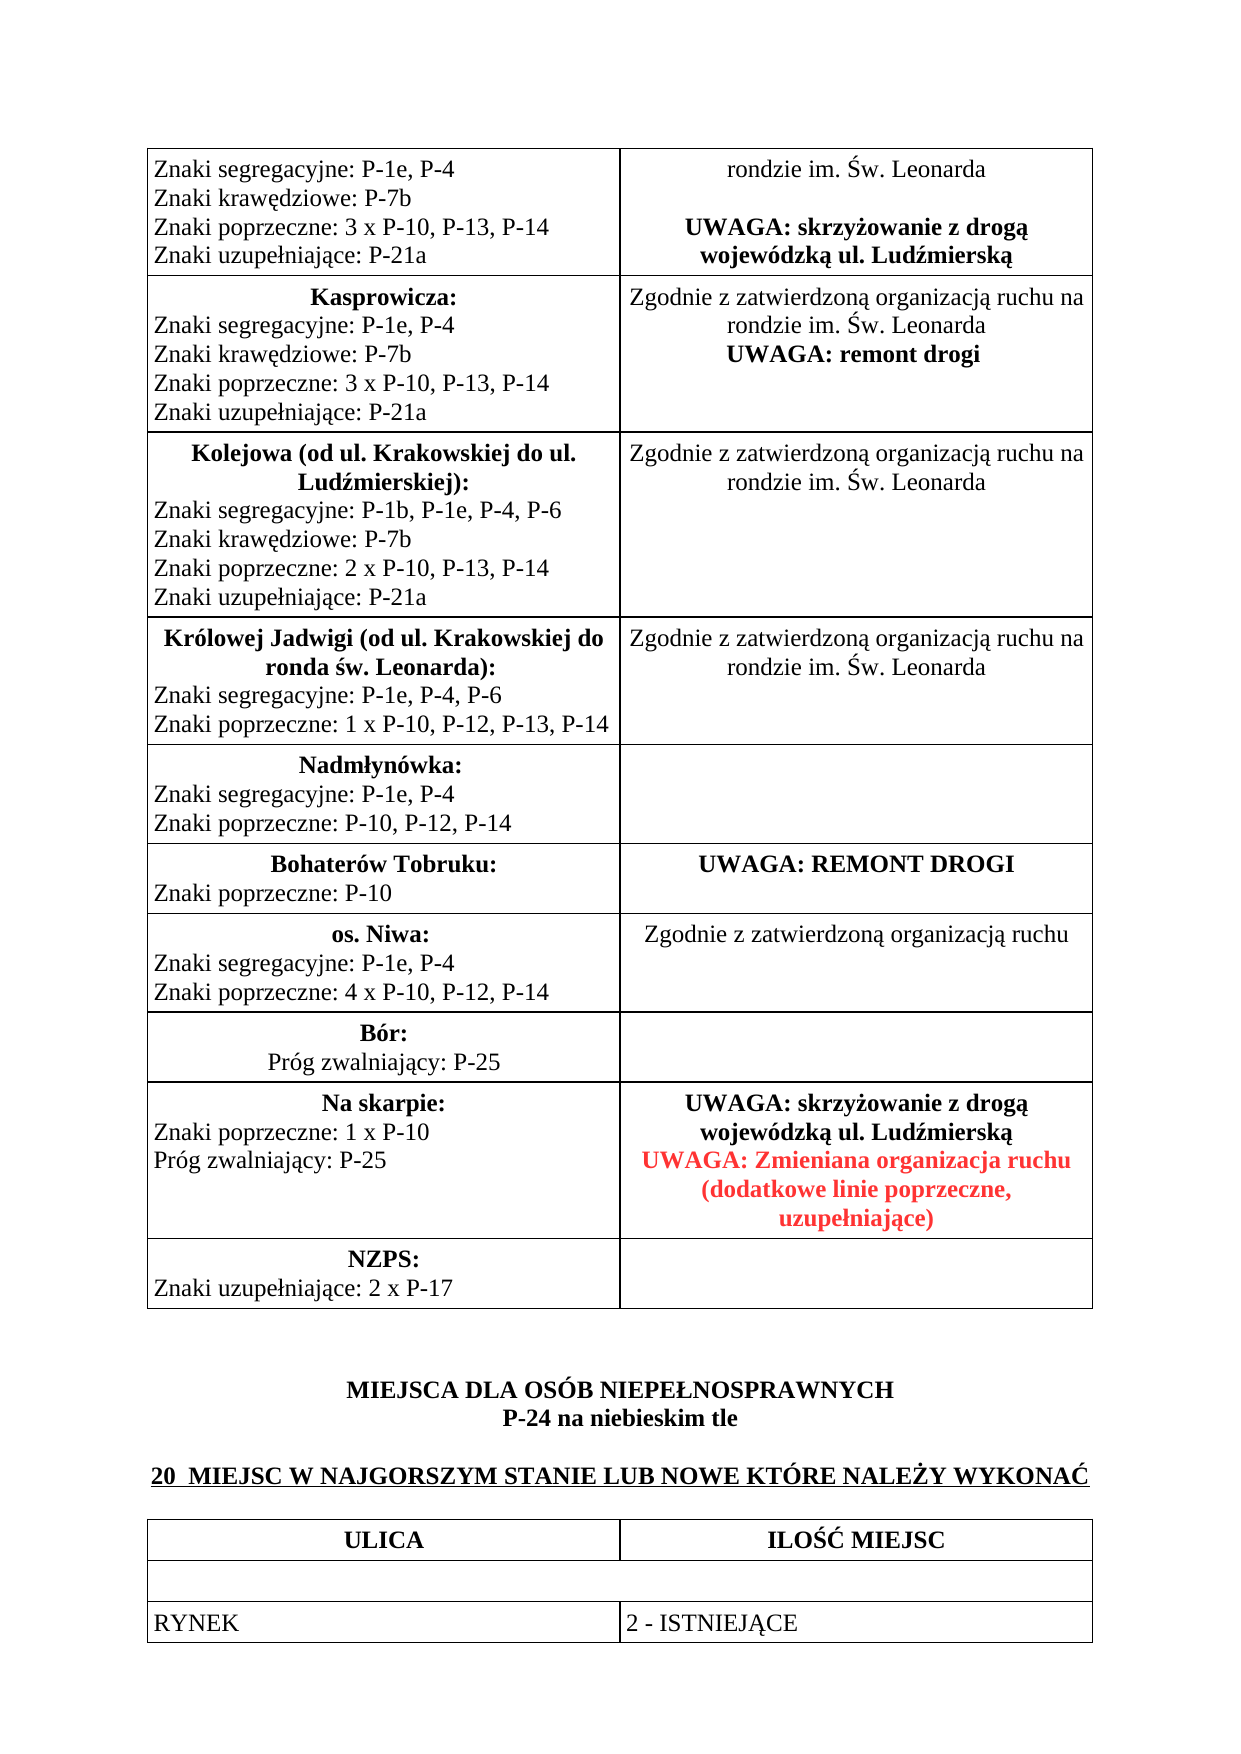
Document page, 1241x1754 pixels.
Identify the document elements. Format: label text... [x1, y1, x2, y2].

table_cell [621, 745, 1092, 843]
text P-24 na niebieskim tle [148, 1403, 1093, 1432]
table_cell os. Niwa: Znaki segregacyjne: P-1e, P-4 Znaki poprzeczne: 4 x P-10, P-12, P-14 [148, 914, 619, 1011]
text MIEJSCA DLA OSÓB NIEPEŁNOSPRAWNYCH [148, 1375, 1093, 1403]
table_cell UWAGA: REMONT DROGI [621, 844, 1092, 913]
table_cell Znaki segregacyjne: P-1e, P-4 Znaki krawędziowe: P-7b Znaki poprzeczne: 3 x P-10, P-13, P-14 Znaki uzupełniające: P-21a [148, 149, 619, 275]
table_cell Zgodnie z zatwierdzoną organizacją ruchu na rondzie im. Św. Leonarda [621, 433, 1092, 616]
text 20 MIEJSC W NAJGORSZYM STANIE LUB NOWE KTÓRE NALEŻY WYKONAĆ [148, 1461, 1093, 1490]
table_header ULICA [148, 1520, 619, 1560]
table_cell UWAGA: skrzyżowanie z drogą wojewódzką ul. Ludźmierską UWAGA: Zmieniana organizacja ruchu (dodatkowe linie poprzeczne, uzupełniające) [621, 1083, 1092, 1238]
table_cell Bór: Próg zwalniający: P-25 [148, 1013, 619, 1081]
table_cell Zgodnie z zatwierdzoną organizacją ruchu [621, 914, 1092, 1011]
table_cell Nadmłynówka: Znaki segregacyjne: P-1e, P-4 Znaki poprzeczne: P-10, P-12, P-14 [148, 745, 619, 843]
table_cell Bohaterów Tobruku: Znaki poprzeczne: P-10 [148, 844, 619, 913]
table_cell Na skarpie: Znaki poprzeczne: 1 x P-10 Próg zwalniający: P-25 [148, 1083, 619, 1238]
table_cell RYNEK [148, 1602, 619, 1642]
table_cell Kasprowicza: Znaki segregacyjne: P-1e, P-4 Znaki krawędziowe: P-7b Znaki poprzeczne: 3 x P-10, P-13, P-14 Znaki uzupełniające: P-21a [148, 276, 619, 431]
table_cell [148, 1561, 1092, 1601]
table_header ILOŚĆ MIEJSC [621, 1520, 1092, 1560]
table_cell 2 - ISTNIEJĄCE [621, 1602, 1092, 1642]
table_cell [621, 1013, 1092, 1081]
table_cell Królowej Jadwigi (od ul. Krakowskiej do ronda św. Leonarda): Znaki segregacyjne: P-1e, P-4, P-6 Znaki poprzeczne: 1 x P-10, P-12, P-13, P-14 [148, 618, 619, 744]
table_cell rondzie im. Św. Leonarda UWAGA: skrzyżowanie z drogą wojewódzką ul. Ludźmierską [621, 149, 1092, 275]
table_cell Zgodnie z zatwierdzoną organizacją ruchu na rondzie im. Św. Leonarda UWAGA: remont drogi [621, 276, 1092, 431]
table_cell Zgodnie z zatwierdzoną organizacją ruchu na rondzie im. Św. Leonarda [621, 618, 1092, 744]
table_cell [621, 1239, 1092, 1308]
table_cell NZPS: Znaki uzupełniające: 2 x P-17 [148, 1239, 619, 1308]
table_cell Kolejowa (od ul. Krakowskiej do ul. Ludźmierskiej): Znaki segregacyjne: P-1b, P-1e, P-4, P-6 Znaki krawędziowe: P-7b Znaki poprzeczne: 2 x P-10, P-13, P-14 Znaki uzupełniające: P-21a [148, 433, 619, 616]
